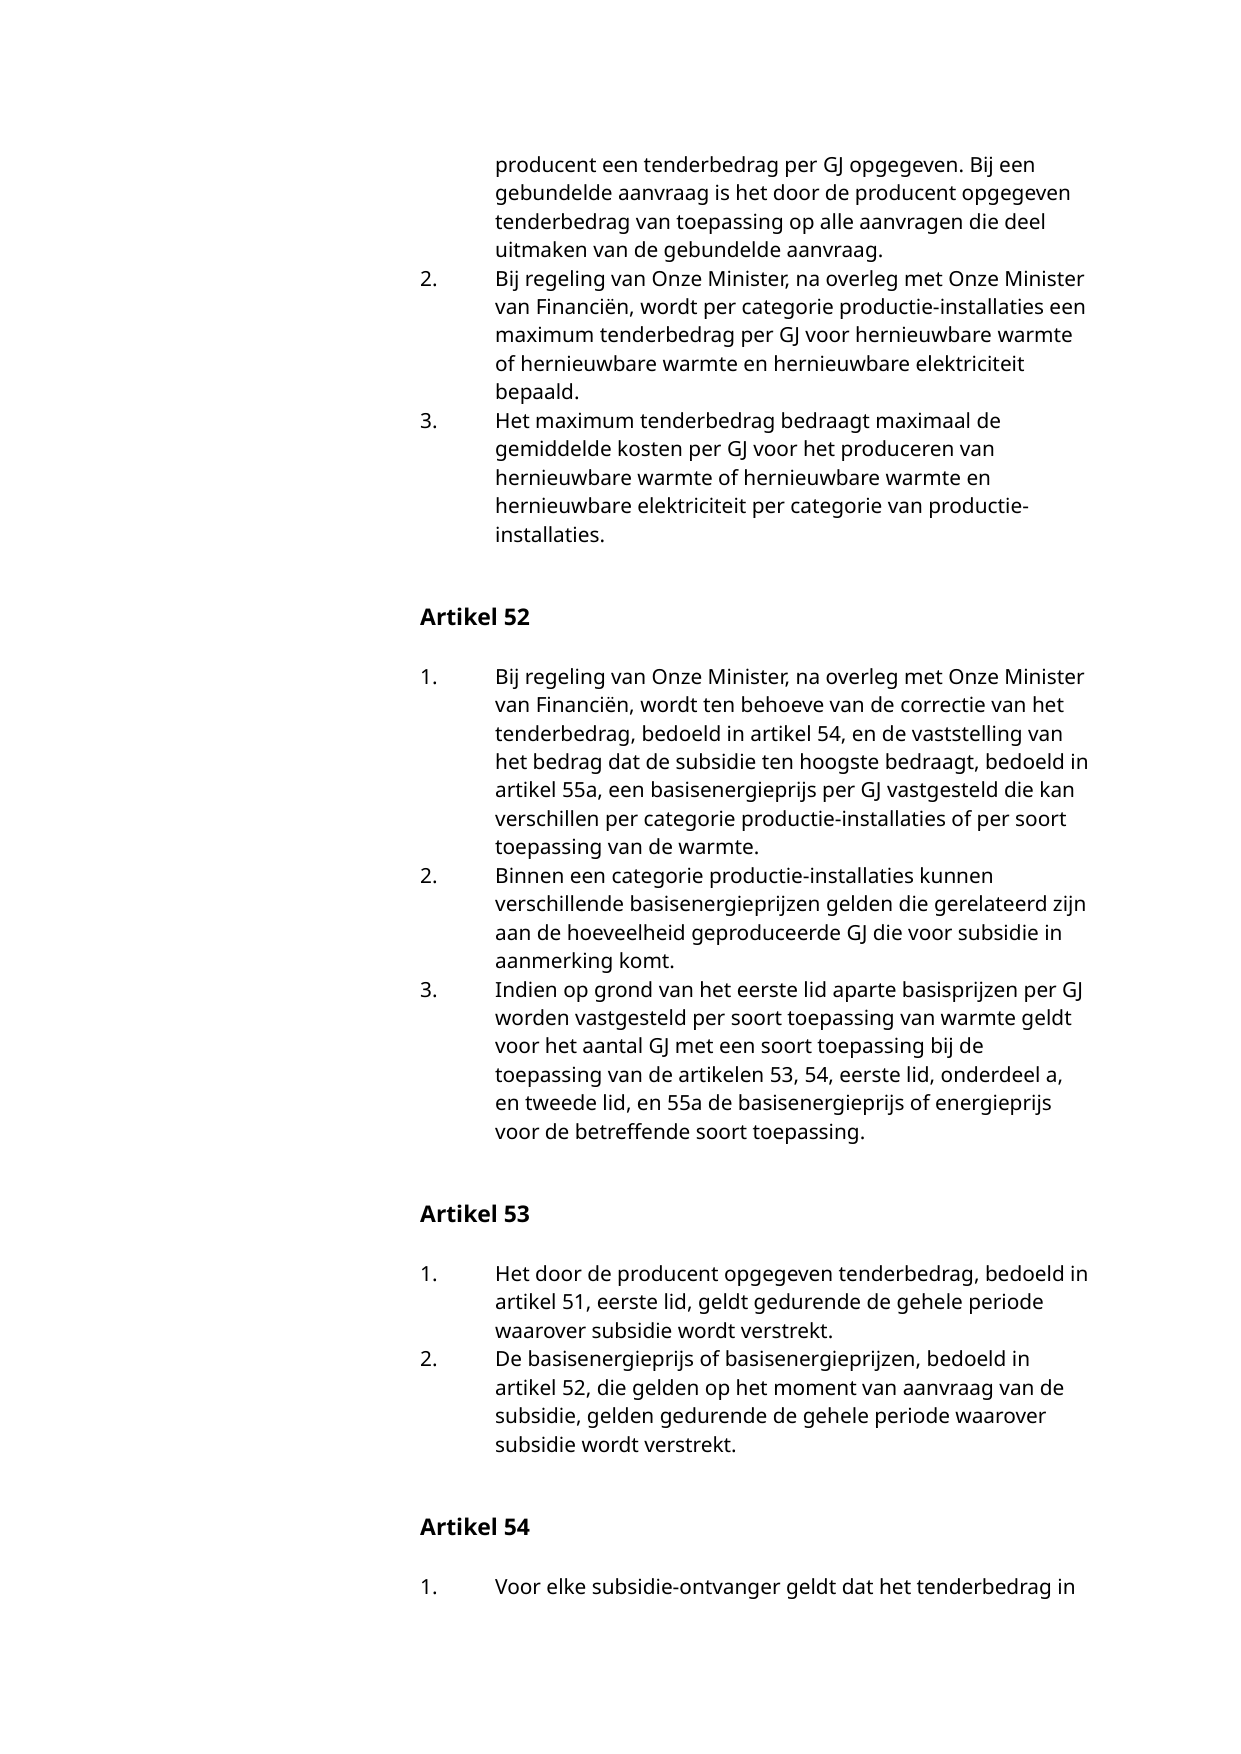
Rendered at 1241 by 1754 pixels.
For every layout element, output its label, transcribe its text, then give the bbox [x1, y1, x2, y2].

list De basisenergieprijs of basisenergieprijzen, bedoeld in artikel 52, die gelden op het moment van aanvraag van de subsidie, gelden gedurende de gehele periode waarover subsidie wordt verstrekt. [420, 1344, 1090, 1458]
subtitle Artikel 53 [420, 1198, 1090, 1229]
list producent een tenderbedrag per GJ opgegeven. Bij een gebundelde aanvraag is het door de producent opgegeven tenderbedrag van toepassing op alle aanvragen die deel uitmaken van de gebundelde aanvraag. [420, 150, 1090, 264]
subtitle Artikel 52 [420, 601, 1090, 632]
list Voor elke subsidie-ontvanger geldt dat het tenderbedrag in [420, 1572, 1090, 1600]
list Bij regeling van Onze Minister, na overleg met Onze Minister van Financiën, wordt per categorie productie-installaties een maximum tenderbedrag per GJ voor hernieuwbare warmte of hernieuwbare warmte en hernieuwbare elektriciteit bepaald. [420, 264, 1090, 406]
list Indien op grond van het eerste lid aparte basisprijzen per GJ worden vastgesteld per soort toepassing van warmte geldt voor het aantal GJ met een soort toepassing bij de toepassing van de artikelen 53, 54, eerste lid, onderdeel a, en tweede lid, en 55a de basisenergieprijs of energieprijs voor de betreffende soort toepassing. [420, 975, 1090, 1145]
list Het door de producent opgegeven tenderbedrag, bedoeld in artikel 51, eerste lid, geldt gedurende de gehele periode waarover subsidie wordt verstrekt. [420, 1259, 1090, 1344]
subtitle Artikel 54 [420, 1511, 1090, 1542]
list Het maximum tenderbedrag bedraagt maximaal de gemiddelde kosten per GJ voor het produceren van hernieuwbare warmte of hernieuwbare warmte en hernieuwbare elektriciteit per categorie van productie-installaties. [420, 406, 1090, 548]
list Binnen een categorie productie-installaties kunnen verschillende basisenergieprijzen gelden die gerelateerd zijn aan de hoeveelheid geproduceerde GJ die voor subsidie in aanmerking komt. [420, 861, 1090, 975]
list Bij regeling van Onze Minister, na overleg met Onze Minister van Financiën, wordt ten behoeve van de correctie van het tenderbedrag, bedoeld in artikel 54, en de vaststelling van het bedrag dat de subsidie ten hoogste bedraagt, bedoeld in artikel 55a, een basisenergieprijs per GJ vastgesteld die kan verschillen per categorie productie-installaties of per soort toepassing van de warmte. [420, 662, 1090, 861]
